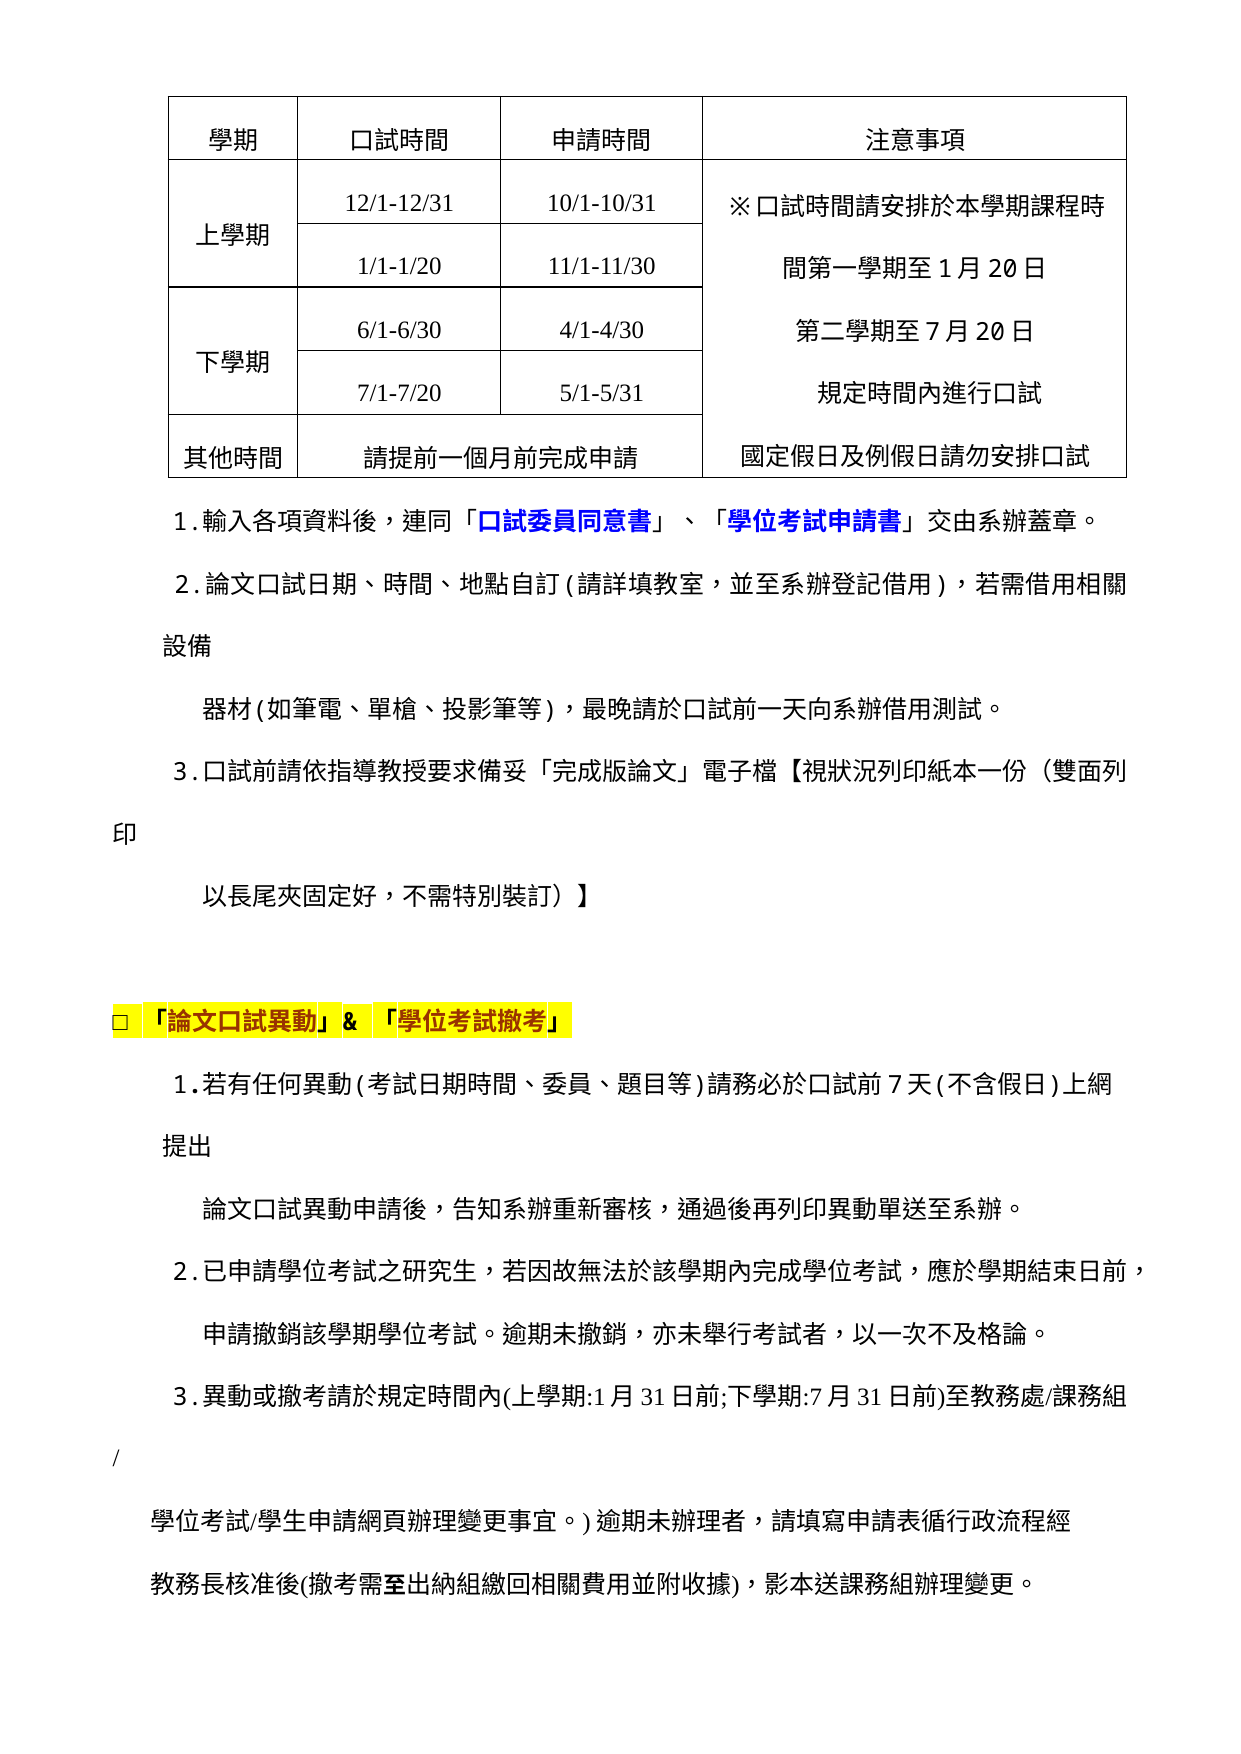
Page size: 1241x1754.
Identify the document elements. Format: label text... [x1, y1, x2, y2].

text 以長尾夾固定好，不需特別裝訂）】 [112, 853, 1128, 916]
text 2.已申請學位考試之研究生，若因故無法於該學期內完成學位考試，應於學期結束日前， [112, 1228, 1128, 1291]
table_header 注意事項 [703, 97, 1126, 159]
text 1.若有任何異動(考試日期時間、委員、題目等)請務必於口試前7天(不含假日)上網提出 [112, 1041, 1128, 1166]
table_cell 5/1-5/31 [501, 351, 702, 413]
table_header 申請時間 [501, 97, 702, 159]
text 學位考試/學生申請網頁辦理變更事宜。) 逾期未辦理者，請填寫申請表循行政流程經 [112, 1478, 1128, 1541]
text 1.輸入各項資料後，連同「口試委員同意書」、「學位考試申請書」交由系辦蓋章。 [112, 478, 1128, 541]
text 申請撤銷該學期學位考試。逾期未撤銷，亦未舉行考試者，以一次不及格論。 [112, 1291, 1128, 1353]
table_cell 7/1-7/20 [298, 351, 500, 413]
table_cell 10/1-10/31 [501, 160, 702, 223]
text 3.異動或撤考請於規定時間內(上學期:1月31日前;下學期:7月31日前)至教務處/課務組/ [112, 1353, 1128, 1478]
table_cell ※口試時間請安排於本學期課程時間第一學期至1月20日 第二學期至7月20日 規定時間內進行口試 國定假日及例假日請勿安排口試 [703, 160, 1126, 477]
table_cell 4/1-4/30 [501, 288, 702, 350]
text 論文口試異動申請後，告知系辦重新審核，通過後再列印異動單送至系辦。 [112, 1166, 1128, 1228]
text 器材(如筆電、單槍、投影筆等)，最晚請於口試前一天向系辦借用測試。 [112, 666, 1128, 728]
table_cell 上學期 [169, 160, 297, 286]
table_cell 下學期 [169, 288, 297, 413]
table_cell 11/1-11/30 [501, 224, 702, 286]
table_header 口試時間 [298, 97, 500, 159]
table_cell 請提前一個月前完成申請 [298, 415, 702, 477]
table_cell 1/1-1/20 [298, 224, 500, 286]
text 教務長核准後(撤考需至出納組繳回相關費用並附收據)，影本送課務組辦理變更。 [112, 1541, 1128, 1603]
table_cell 其他時間 [169, 415, 297, 477]
table_cell 6/1-6/30 [298, 288, 500, 350]
table_cell 12/1-12/31 [298, 160, 500, 223]
text 3.口試前請依指導教授要求備妥「完成版論文」電子檔【視狀況列印紙本一份（雙面列印 [112, 728, 1128, 853]
text 2.論文口試日期、時間、地點自訂(請詳填教室，並至系辦登記借用)，若需借用相關設備 [112, 541, 1128, 666]
text □ 「論文口試異動」& 「學位考試撤考」 [112, 978, 1128, 1041]
table_header 學期 [169, 97, 297, 159]
